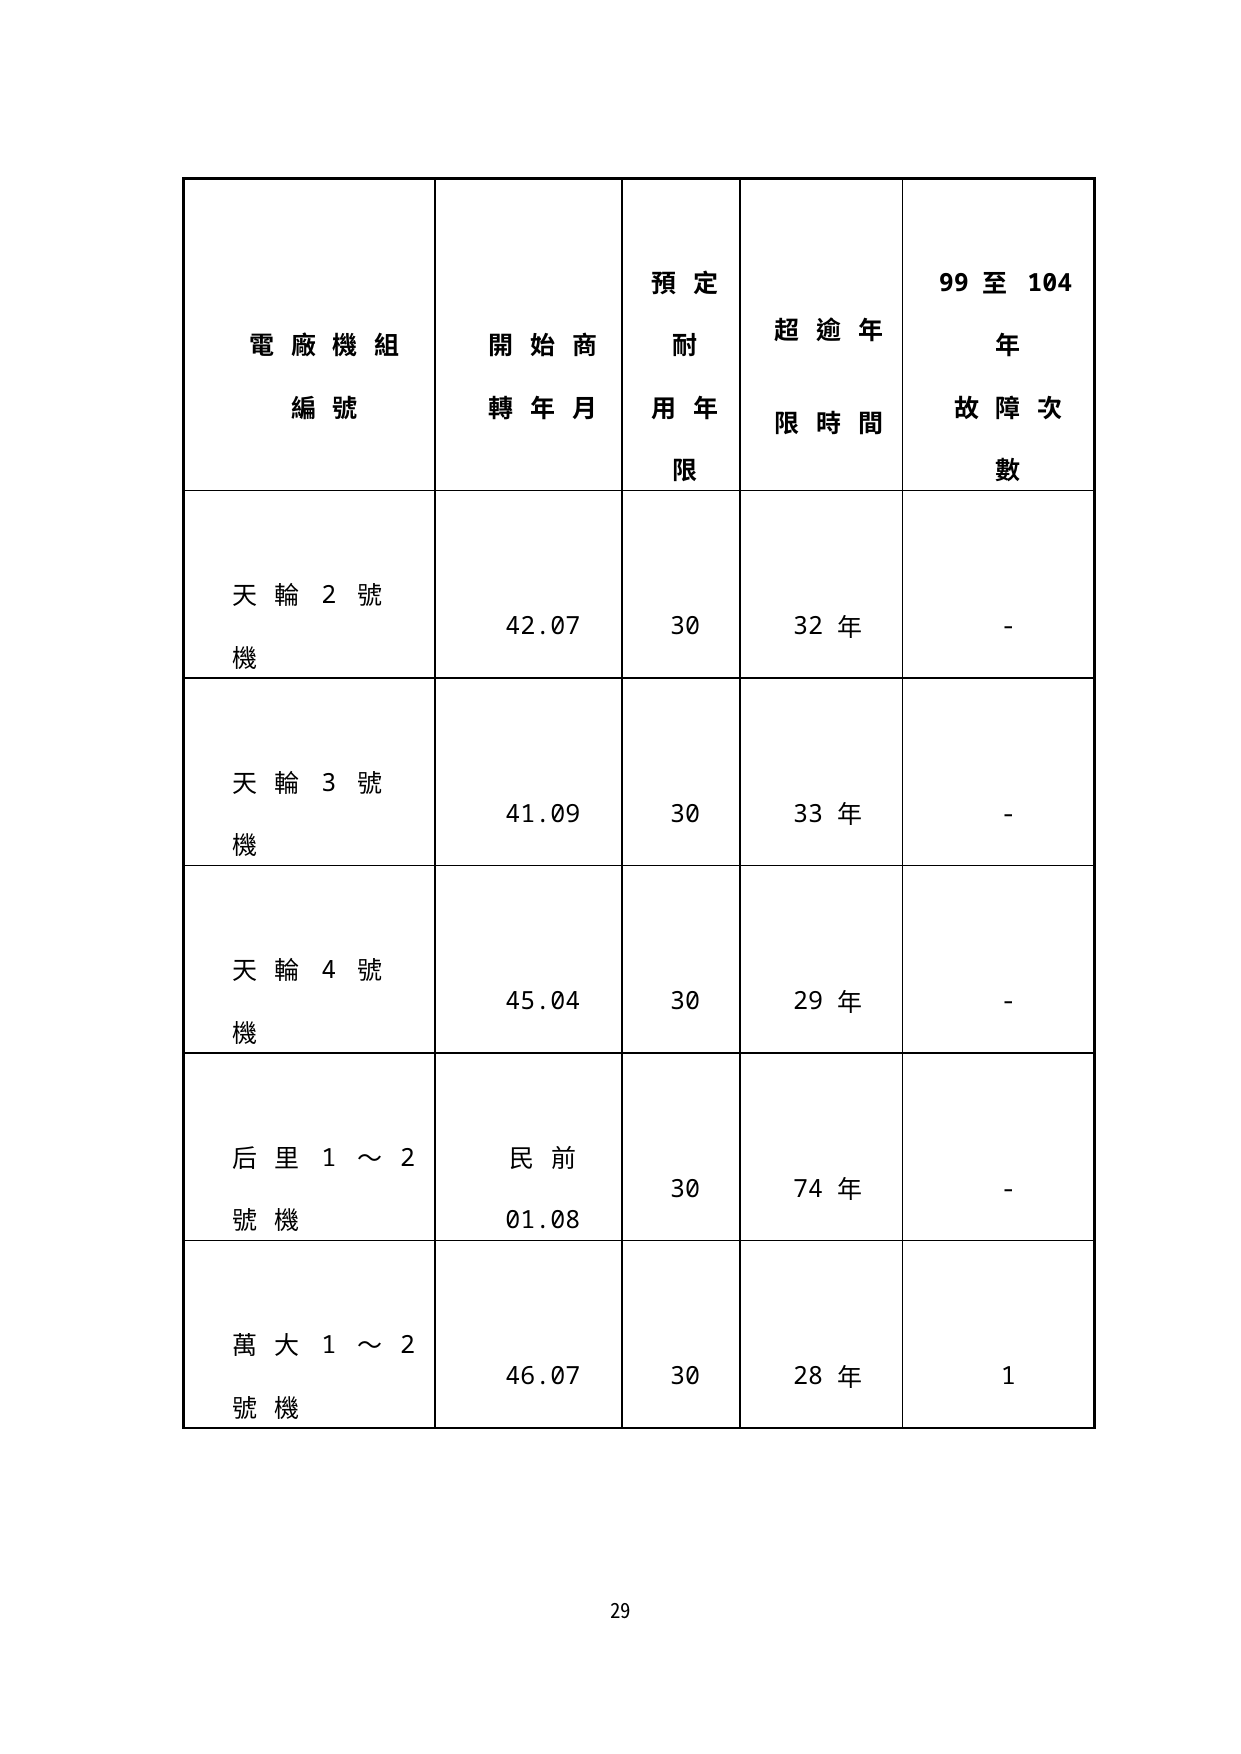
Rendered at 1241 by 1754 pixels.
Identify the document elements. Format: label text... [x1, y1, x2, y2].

table_header 開始商轉年月 [436, 180, 621, 490]
table_cell 30 [623, 866, 739, 1052]
table_header 超逾年 限時間 [741, 180, 902, 490]
table_cell 天輪2號機 [185, 491, 434, 677]
table_cell 45.04 [436, 866, 621, 1052]
table_cell - [903, 1054, 1093, 1240]
table_cell 天輪4號機 [185, 866, 434, 1052]
table_cell 74年 [741, 1054, 902, 1240]
table_cell 46.07 [436, 1241, 621, 1427]
table_cell - [903, 679, 1093, 865]
table_cell 32年 [741, 491, 902, 677]
table_cell 后里1～2號機 [185, 1054, 434, 1240]
table_cell 29年 [741, 866, 902, 1052]
table_cell 33年 [741, 679, 902, 865]
table_cell 萬大1～2號機 [185, 1241, 434, 1427]
table_cell 30 [623, 1054, 739, 1240]
table_header 電廠機組編號 [185, 180, 434, 490]
table_cell 30 [623, 1241, 739, 1427]
table_cell 30 [623, 491, 739, 677]
table_cell 28年 [741, 1241, 902, 1427]
table_cell 30 [623, 679, 739, 865]
table_cell - [903, 866, 1093, 1052]
table_cell 1 [903, 1241, 1093, 1427]
table_cell 42.07 [436, 491, 621, 677]
table_cell 天輪3號機 [185, 679, 434, 865]
table_header 預定耐 用年限 [623, 180, 739, 490]
table_header 99至104年 故障次數 [903, 180, 1093, 490]
table_cell - [903, 491, 1093, 677]
table_cell 民前01.08 [436, 1054, 621, 1240]
table_cell 41.09 [436, 679, 621, 865]
